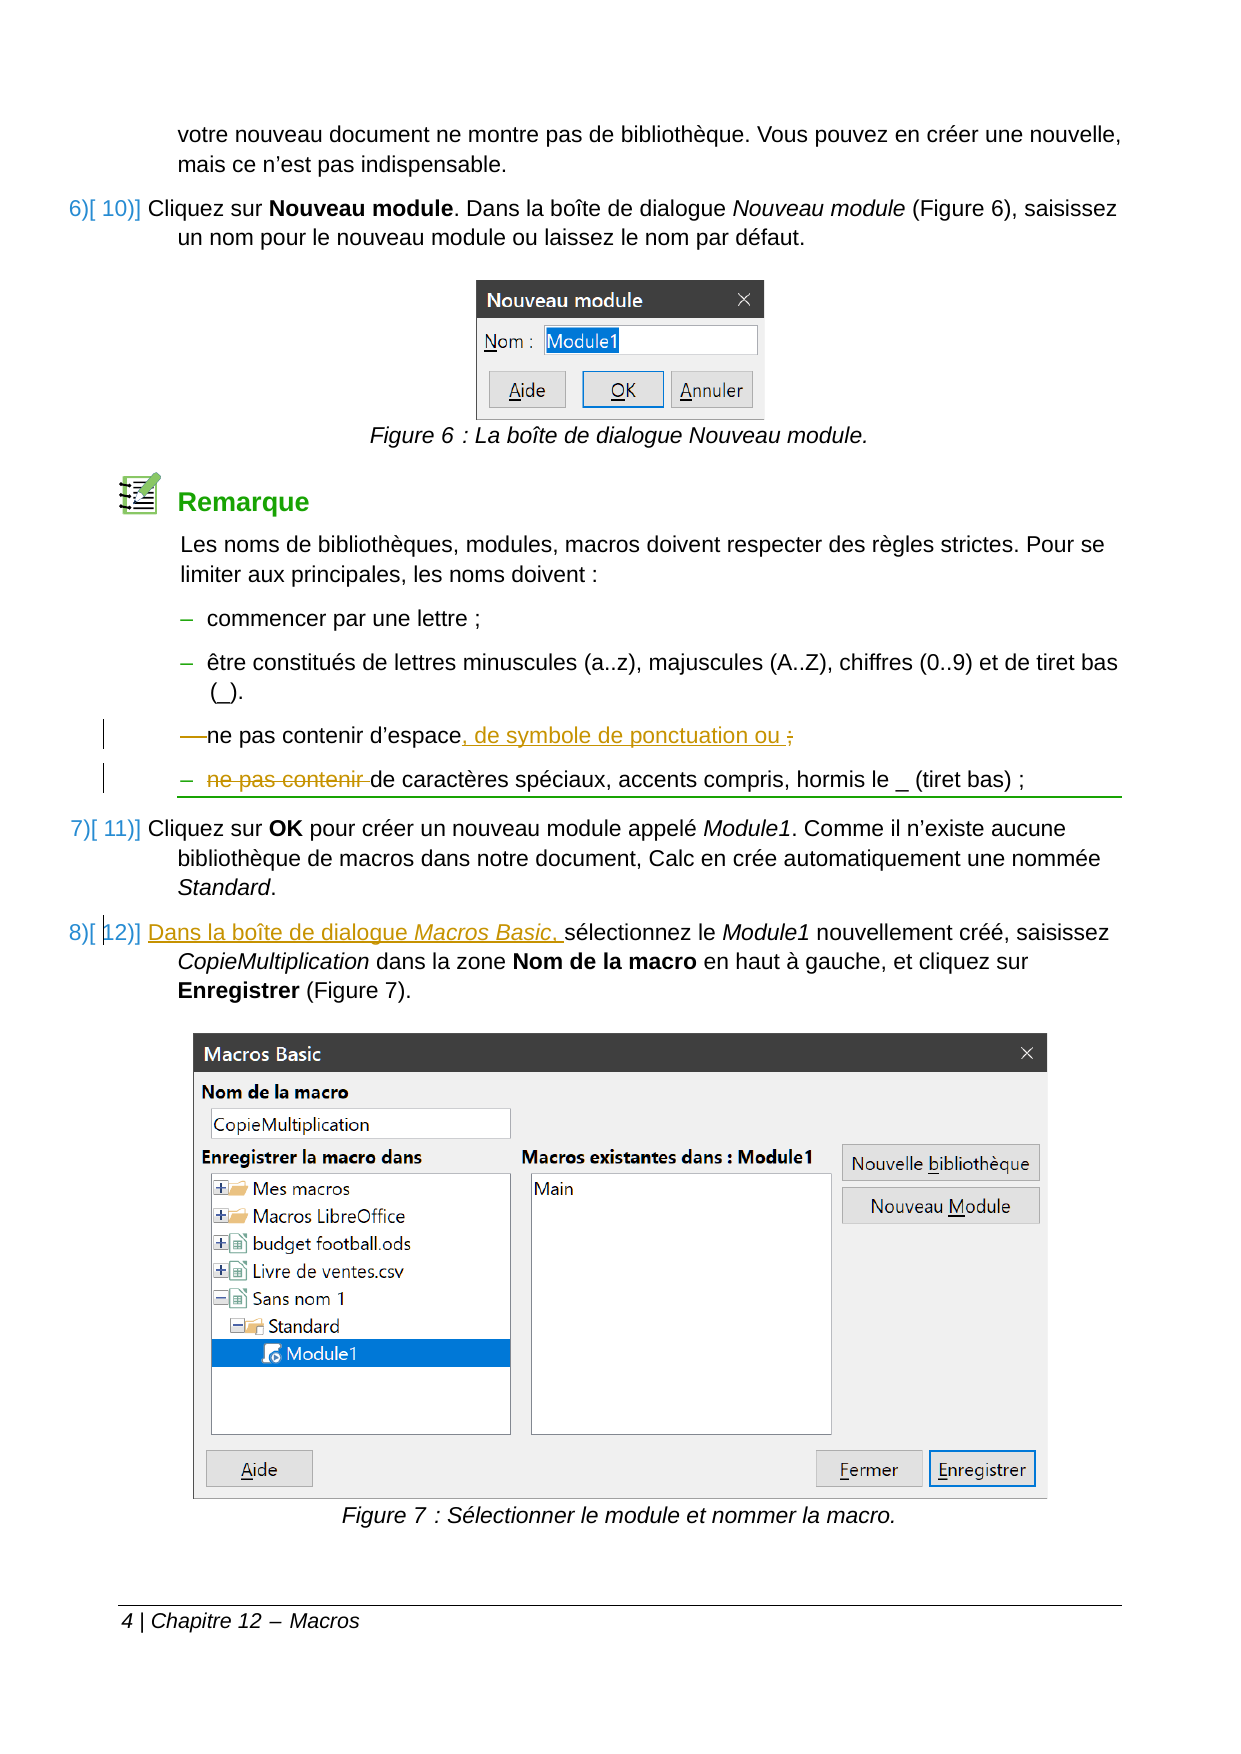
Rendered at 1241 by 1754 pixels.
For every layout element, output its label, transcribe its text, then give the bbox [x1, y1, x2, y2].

list commencer par une lettre ; [177, 599, 1122, 631]
text Figure 7 : Sélectionner le module et nommer la macro. [118, 1499, 1122, 1528]
list votre nouveau document ne montre pas de bibliothèque. Vous pouvez en créer une nouvelle, mais ce n’est pas indispensable. [148, 118, 1122, 177]
picture [193, 1033, 1048, 1499]
list être constitués de lettres minuscules (a..z), majuscules (A..Z), chiffres (0..9) et de tiret bas (_). [177, 643, 1122, 704]
list Remarque [118, 471, 1122, 518]
picture [476, 280, 765, 420]
list Dans la boîte de dialogue Macros Basic, sélectionnez le Module1 nouvellement créé, saisissez CopieMultiplication dans la zone Nom de la macro en haut à gauche, et cliquez sur Enregistrer (Figure 7). [148, 915, 1122, 1004]
list Cliquez sur OK pour créer un nouveau module appelé Module1. Comme il n’existe aucune bibliothèque de macros dans notre document, Calc en crée automatiquement une nommée Standard. [148, 812, 1122, 901]
list ne pas contenir d’espace, de symbole de ponctuation ou de caractères spéciaux, accents compris, hormis le _ (tiret bas) ; [177, 716, 1122, 749]
text Figure 6 : La boîte de dialogue Nouveau module. [118, 419, 1122, 449]
text Les noms de bibliothèques, modules, macros doivent respecter des règles strictes. Pour se limiter aux principales, les noms doivent : [177, 525, 1122, 587]
list Cliquez sur Nouveau module. Dans la boîte de dialogue Nouveau module (Figure 6), saisissez un nom pour le nouveau module ou laissez le nom par défaut. [148, 192, 1122, 251]
